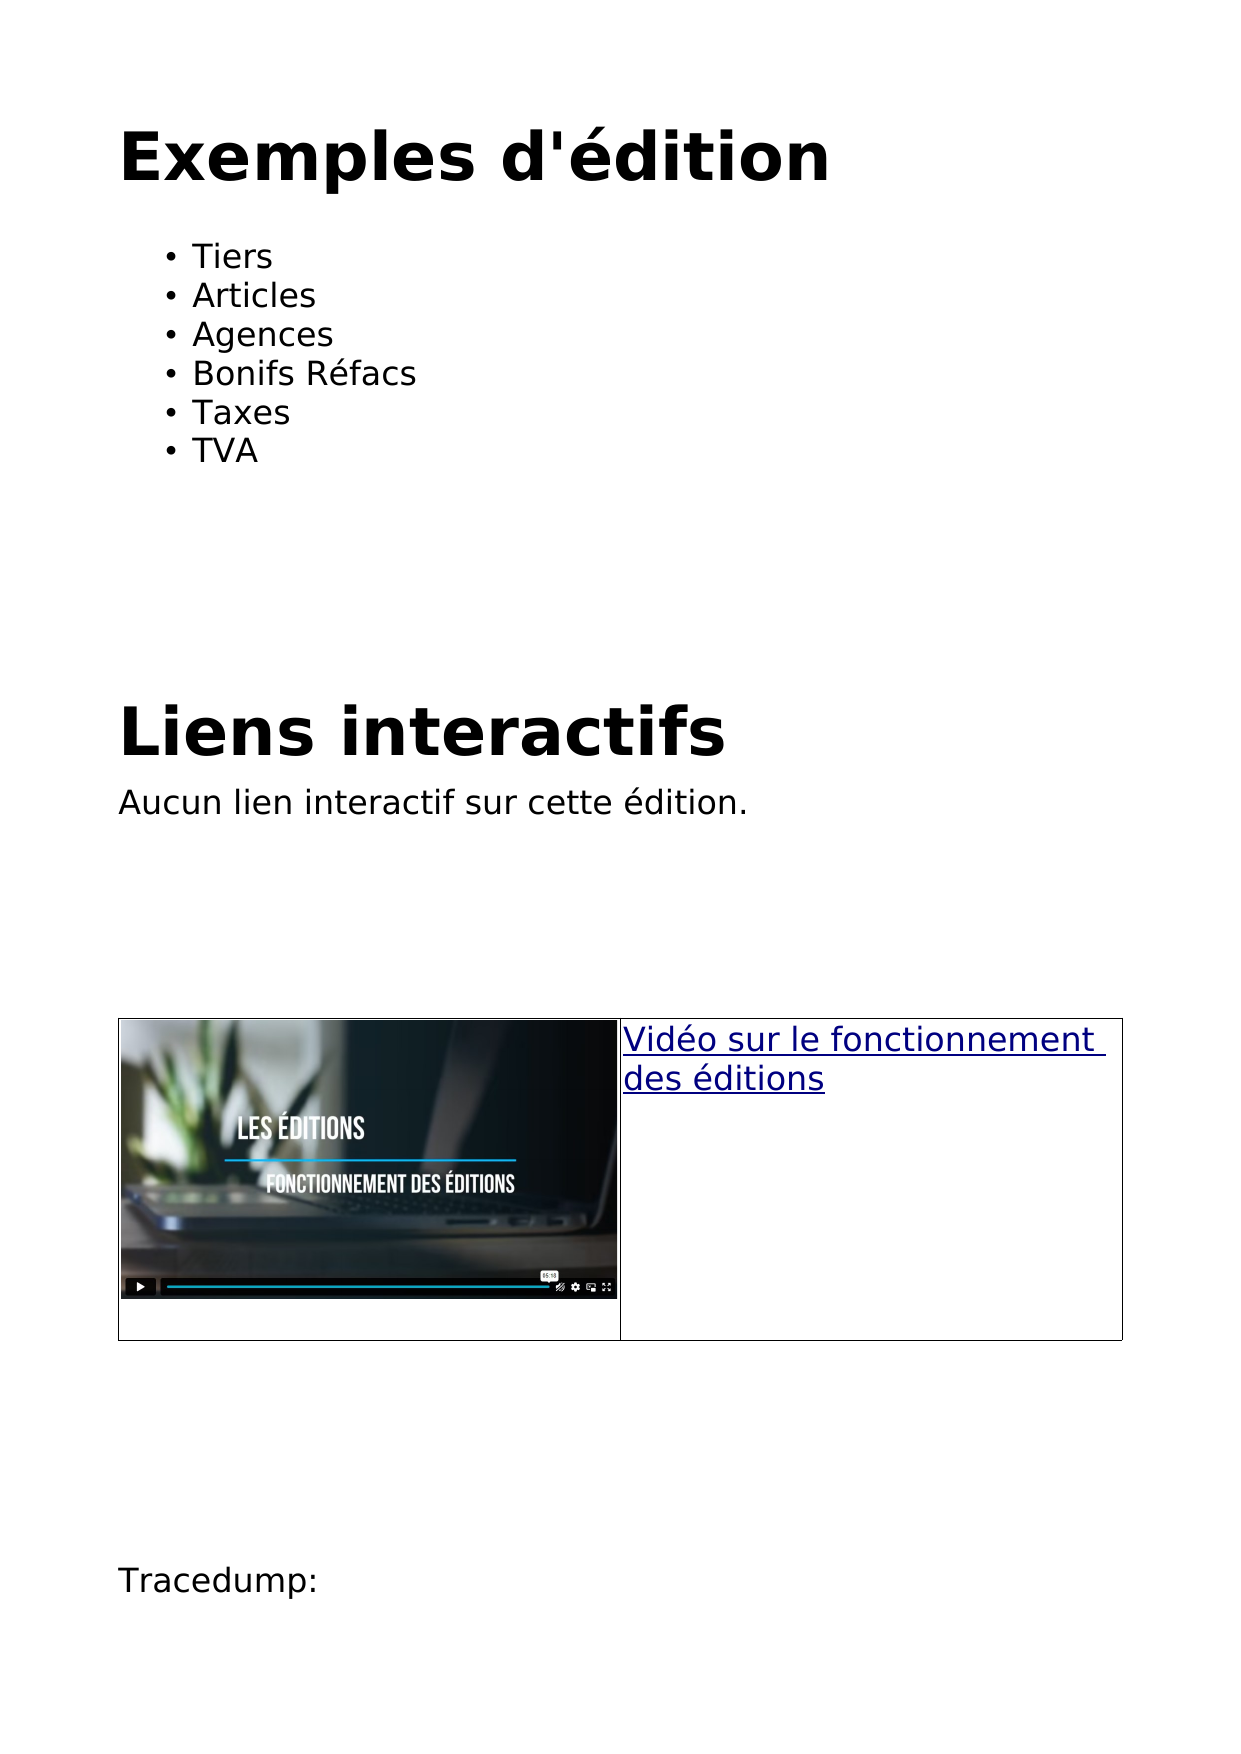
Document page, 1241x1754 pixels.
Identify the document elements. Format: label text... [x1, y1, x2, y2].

text Aucun lien interactif sur cette édition. [118, 783, 1122, 822]
subtitle Exemples d'édition [118, 118, 1122, 196]
list Agences [177, 315, 1122, 354]
subtitle Liens interactifs [118, 693, 1122, 771]
list Articles [177, 277, 1122, 315]
table_header [119, 1019, 620, 1340]
list TVA [177, 432, 1122, 471]
list Bonifs Réfacs [177, 354, 1122, 393]
list Taxes [177, 393, 1122, 432]
text Tracedump: [118, 1523, 1122, 1601]
picture [121, 1020, 618, 1299]
table_header Vidéo sur le fonctionnement des éditions [621, 1019, 1122, 1340]
list Tiers [177, 238, 1122, 277]
